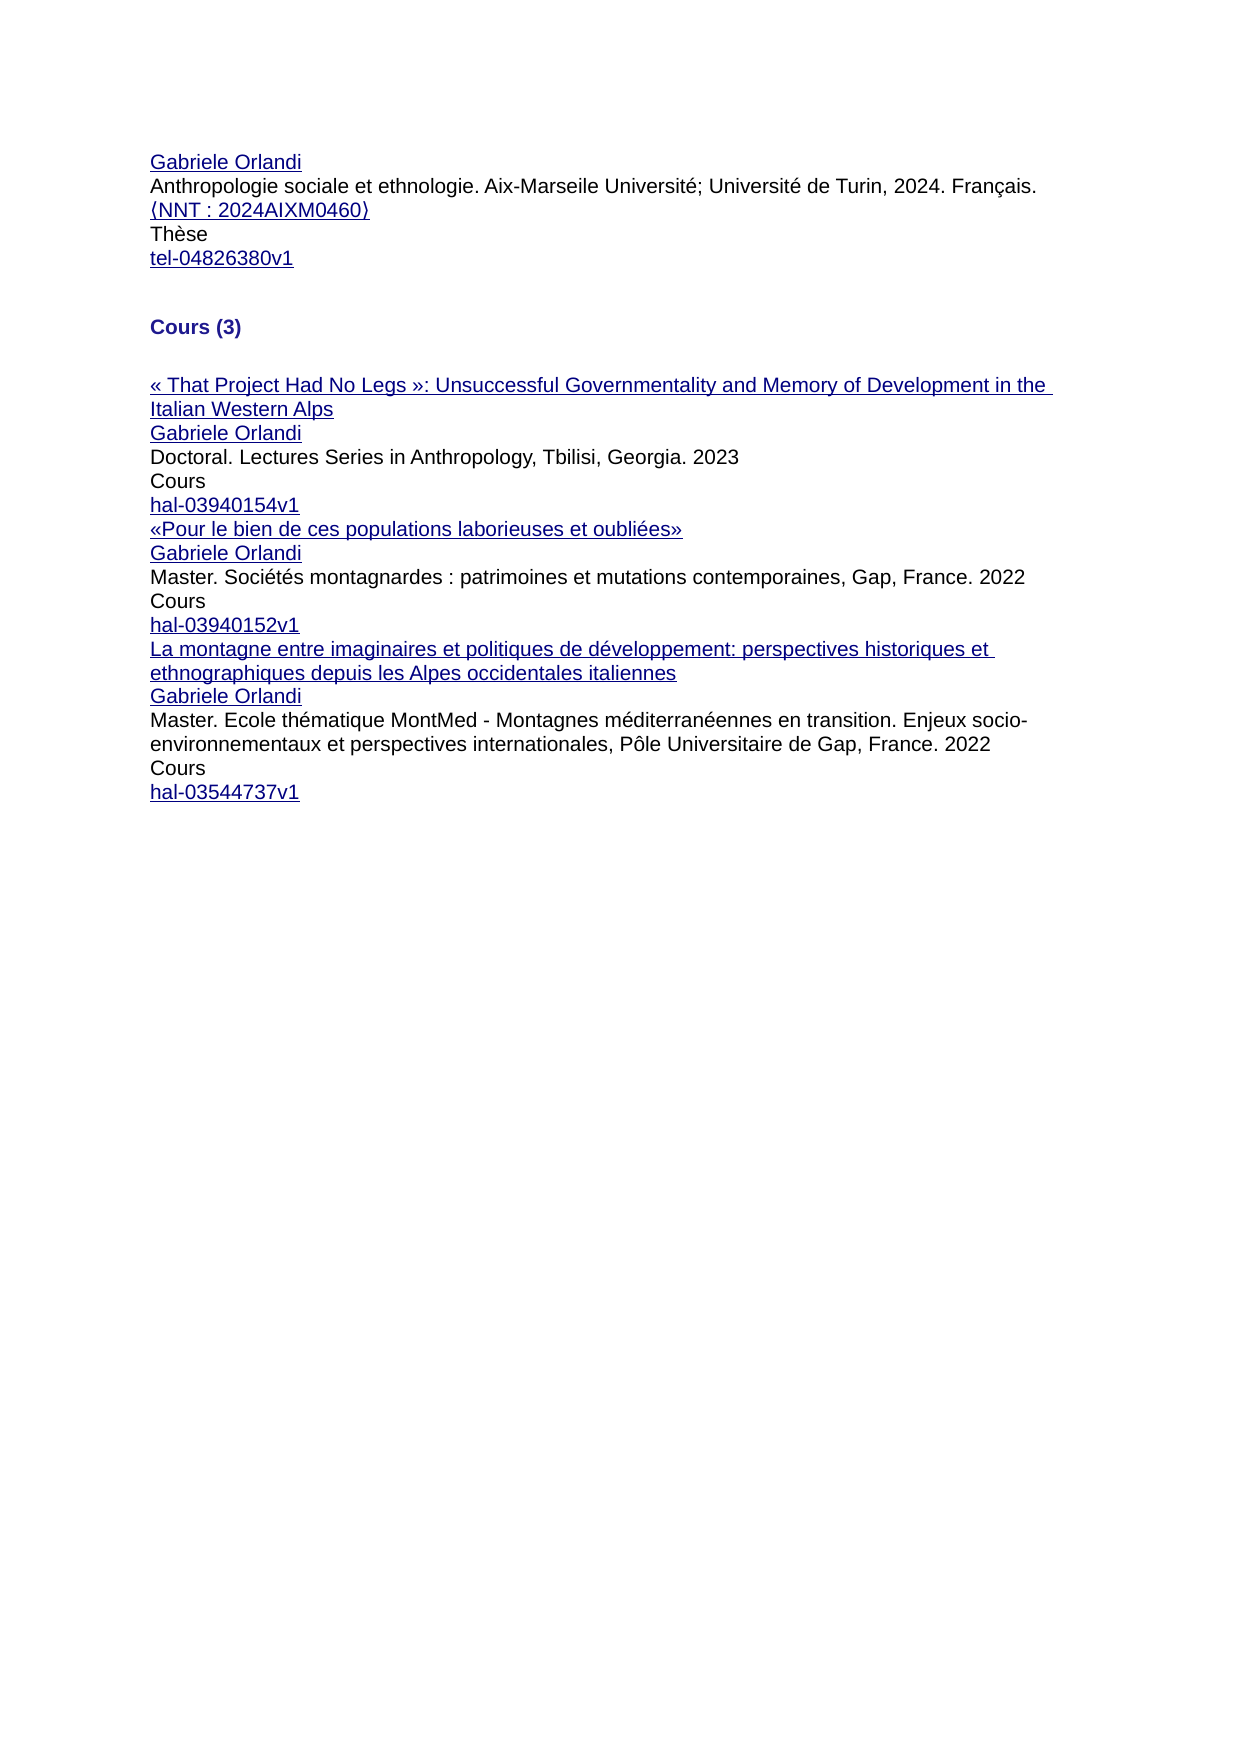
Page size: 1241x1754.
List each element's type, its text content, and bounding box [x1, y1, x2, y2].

table_cell La montagne entre imaginaires et politiques de développement: perspectives historiques et ethnographiques depuis les Alpes occidentales italiennes Gabriele Orlandi Master. Ecole thématique MontMed - Montagnes méditerranéennes en transition. Enjeux socio-environnementaux et perspectives internationales, Pôle Universitaire de Gap, France. 2022 Cours hal-03544737v1 [150, 636, 1090, 804]
table_header « That Project Had No Legs »: Unsuccessful Governmentality and Memory of Development in the Italian Western Alps Gabriele Orlandi Doctoral. Lectures Series in Anthropology, Tbilisi, Georgia. 2023 Cours hal-03940154v1 [150, 373, 1090, 517]
table_cell «Pour le bien de ces populations laborieuses et oubliées» Gabriele Orlandi Master. Sociétés montagnardes : patrimoines et mutations contemporaines, Gap, France. 2022 Cours hal-03940152v1 [150, 517, 1090, 636]
subtitle Cours (3) [150, 314, 1090, 338]
table_header Gabriele Orlandi Anthropologie sociale et ethnologie. Aix-Marseile Université; Université de Turin, 2024. Français. ⟨NNT : 2024AIXM0460⟩ Thèse tel-04826380v1 [150, 150, 1090, 270]
